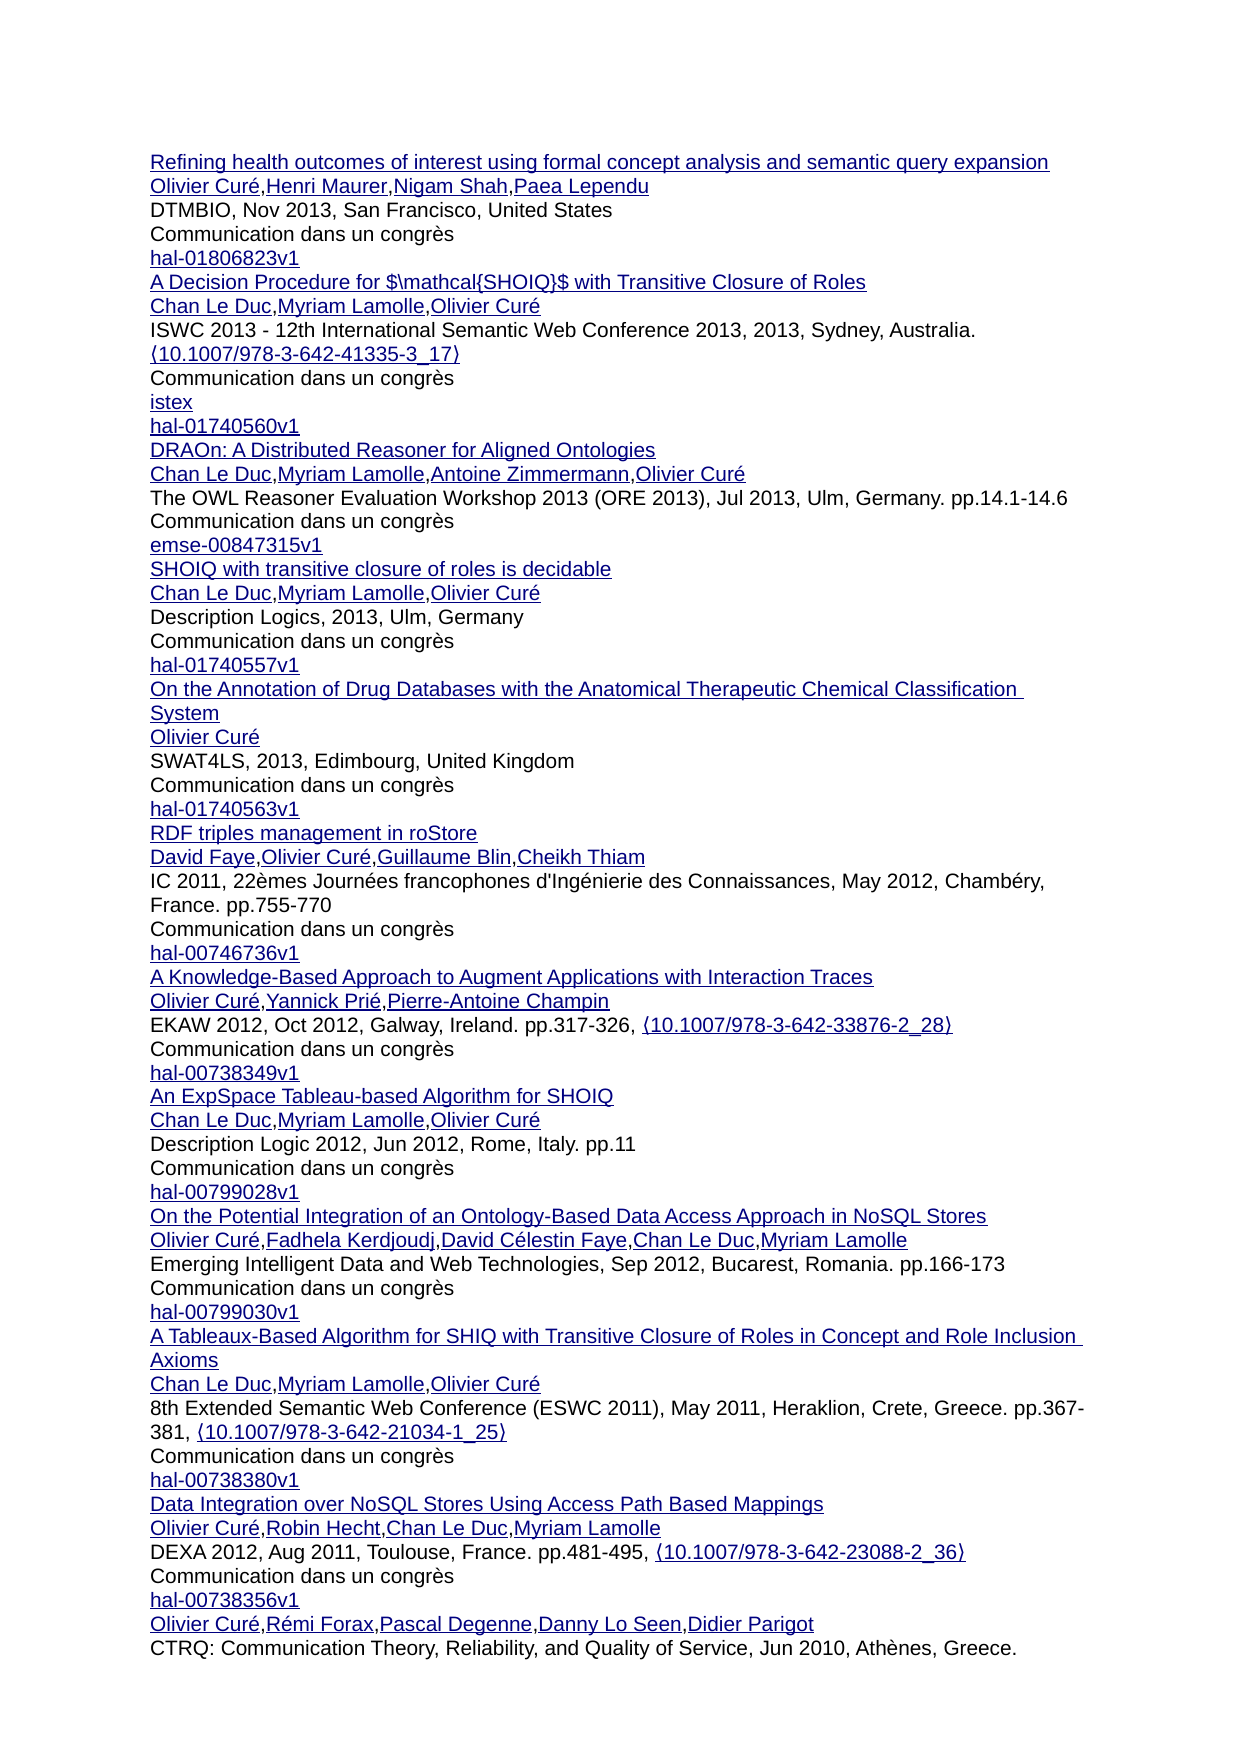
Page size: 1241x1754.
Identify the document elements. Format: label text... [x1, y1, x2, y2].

table_cell RDF triples management in roStore David Faye,Olivier Curé,Guillaume Blin,Cheikh Thiam IC 2011, 22èmes Journées francophones d'Ingénierie des Connaissances, May 2012, Chambéry, France. pp.755-770 Communication dans un congrès hal-00746736v1 [150, 821, 1090, 964]
table_cell An ExpSpace Tableau-based Algorithm for SHOIQ Chan Le Duc,Myriam Lamolle,Olivier Curé Description Logic 2012, Jun 2012, Rome, Italy. pp.11 Communication dans un congrès hal-00799028v1 [150, 1084, 1090, 1204]
table_cell A Decision Procedure for $\mathcal{SHOIQ}$ with Transitive Closure of Roles Chan Le Duc,Myriam Lamolle,Olivier Curé ISWC 2013 - 12th International Semantic Web Conference 2013, 2013, Sydney, Australia. ⟨10.1007/978-3-642-41335-3_17⟩ Communication dans un congrès istex hal-01740560v1 [150, 270, 1090, 437]
table_cell Ocelet: An Ontology-Based Domain Specific Language to Model Complex Domains Olivier Curé,Rémi Forax,Pascal Degenne,Danny Lo Seen,Didier Parigot CTRQ: Communication Theory, Reliability, and Quality of Service, Jun 2010, Athènes, Greece. pp.255-260, ⟨10.1109/CTRQ.2010.50⟩ Communication dans un congrès hal-00794336v1 [150, 1611, 1090, 1659]
table_cell DRAOn: A Distributed Reasoner for Aligned Ontologies Chan Le Duc,Myriam Lamolle,Antoine Zimmermann,Olivier Curé The OWL Reasoner Evaluation Workshop 2013 (ORE 2013), Jul 2013, Ulm, Germany. pp.14.1-14.6 Communication dans un congrès emse-00847315v1 [150, 438, 1090, 557]
table_cell Refining health outcomes of interest using formal concept analysis and semantic query expansion Olivier Curé,Henri Maurer,Nigam Shah,Paea Lependu DTMBIO, Nov 2013, San Francisco, United States Communication dans un congrès hal-01806823v1 [150, 150, 1090, 270]
table_cell SHOIQ with transitive closure of roles is decidable Chan Le Duc,Myriam Lamolle,Olivier Curé Description Logics, 2013, Ulm, Germany Communication dans un congrès hal-01740557v1 [150, 557, 1090, 677]
table_cell A Tableaux-Based Algorithm for SHIQ with Transitive Closure of Roles in Concept and Role Inclusion Axioms Chan Le Duc,Myriam Lamolle,Olivier Curé 8th Extended Semantic Web Conference (ESWC 2011), May 2011, Heraklion, Crete, Greece. pp.367-381, ⟨10.1007/978-3-642-21034-1_25⟩ Communication dans un congrès hal-00738380v1 [150, 1324, 1090, 1492]
table_cell On the Annotation of Drug Databases with the Anatomical Therapeutic Chemical Classification System Olivier Curé SWAT4LS, 2013, Edimbourg, United Kingdom Communication dans un congrès hal-01740563v1 [150, 677, 1090, 821]
table_cell Data Integration over NoSQL Stores Using Access Path Based Mappings Olivier Curé,Robin Hecht,Chan Le Duc,Myriam Lamolle DEXA 2012, Aug 2011, Toulouse, France. pp.481-495, ⟨10.1007/978-3-642-23088-2_36⟩ Communication dans un congrès hal-00738356v1 [150, 1492, 1090, 1611]
table_cell A Knowledge-Based Approach to Augment Applications with Interaction Traces Olivier Curé,Yannick Prié,Pierre-Antoine Champin EKAW 2012, Oct 2012, Galway, Ireland. pp.317-326, ⟨10.1007/978-3-642-33876-2_28⟩ Communication dans un congrès hal-00738349v1 [150, 965, 1090, 1084]
table_cell On the Potential Integration of an Ontology-Based Data Access Approach in NoSQL Stores Olivier Curé,Fadhela Kerdjoudj,David Célestin Faye,Chan Le Duc,Myriam Lamolle Emerging Intelligent Data and Web Technologies, Sep 2012, Bucarest, Romania. pp.166-173 Communication dans un congrès hal-00799030v1 [150, 1204, 1090, 1324]
